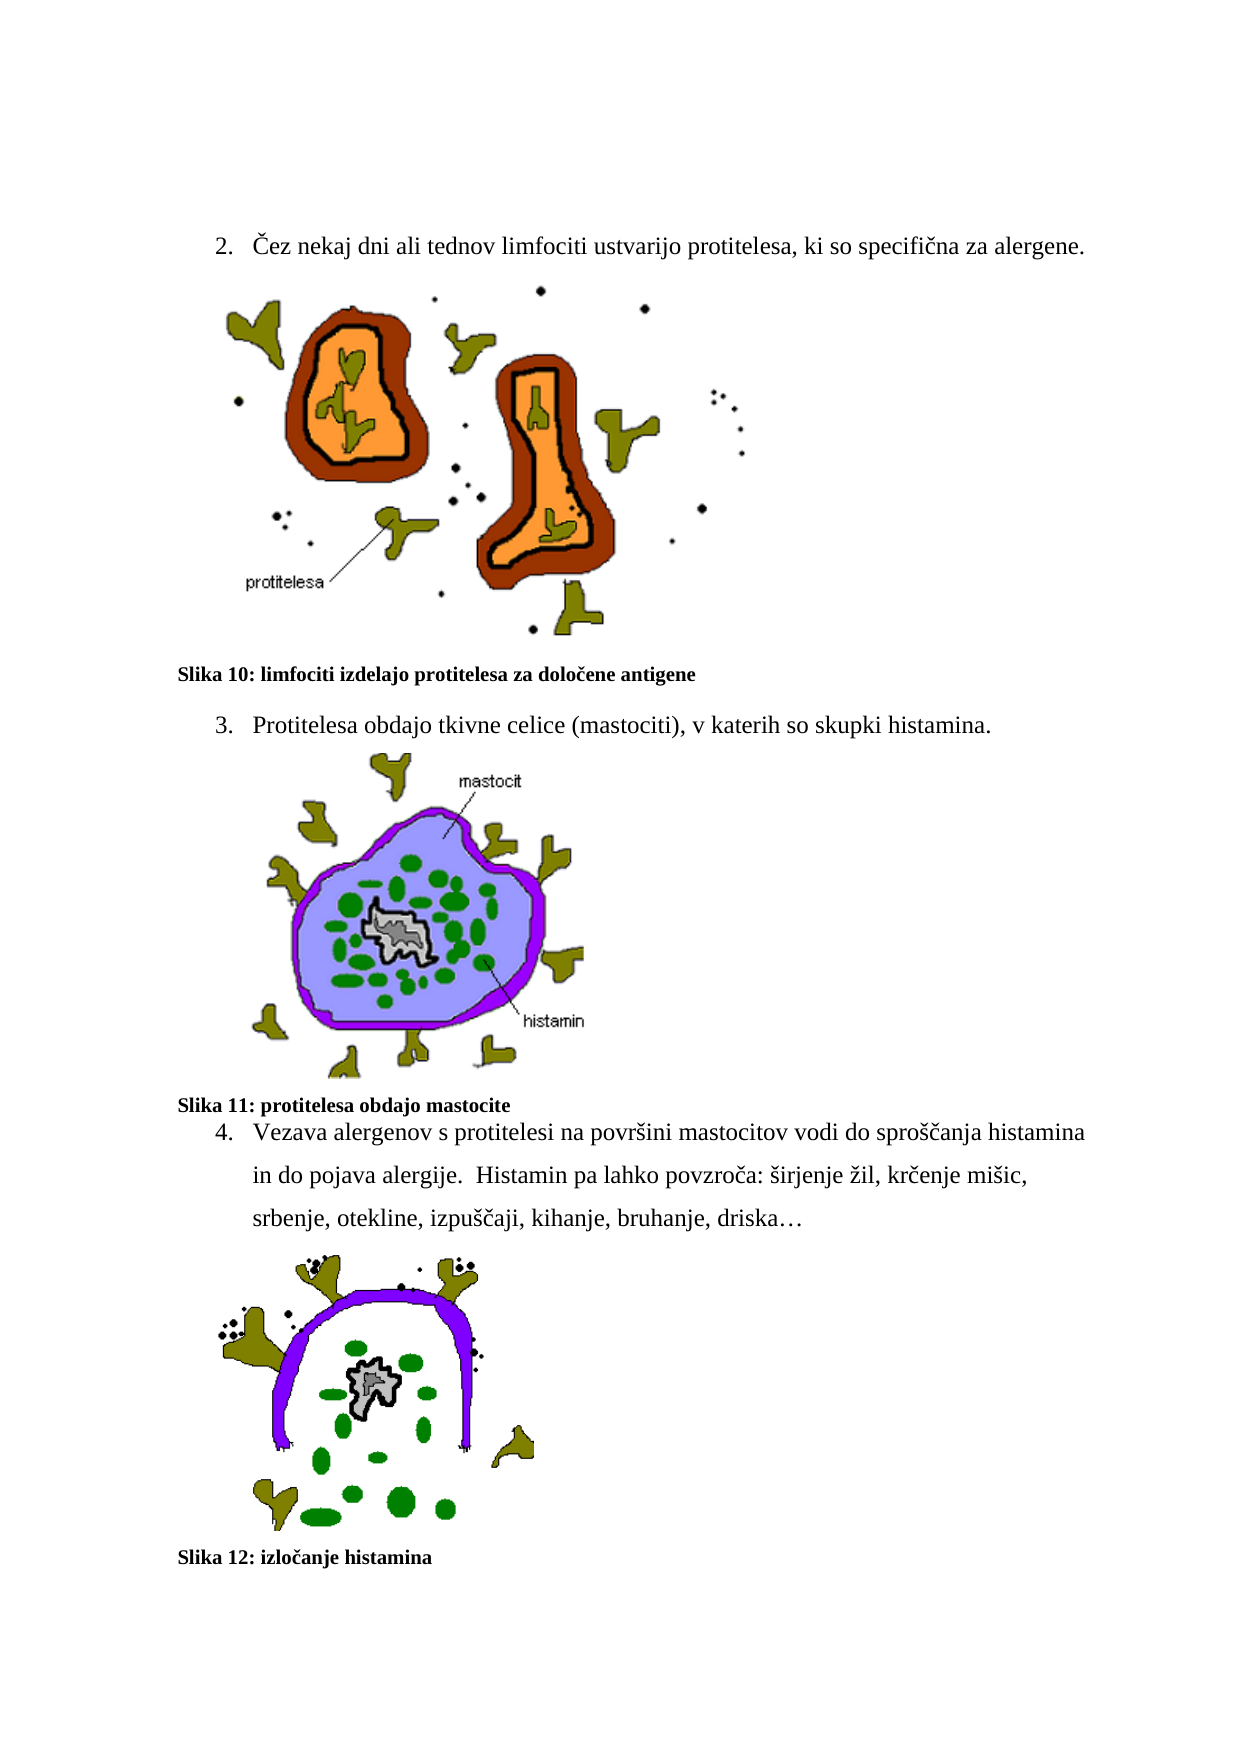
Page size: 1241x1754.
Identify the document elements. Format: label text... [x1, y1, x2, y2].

list Vezava alergenov s protitelesi na površini mastocitov vodi do sproščanja histamina in do pojava alergije. Histamin pa lahko povzroča: širjenje žil, krčenje mišic, srbenje, otekline, izpuščaji, kihanje, bruhanje, driska… [215, 1117, 1092, 1232]
picture [214, 273, 765, 648]
list Čez nekaj dni ali tednov limfociti ustvarijo protitelesa, ki so specifična za alergene. [215, 231, 1092, 259]
text Slika 10: limfociti izdelajo protitelesa za določene antigene [177, 662, 1092, 686]
text Slika 12: izločanje histamina [177, 1545, 1092, 1569]
list Protitelesa obdajo tkivne celice (mastociti), v katerih so skupki histamina. [215, 710, 1092, 739]
text Slika 11: protitelesa obdajo mastocite [177, 1093, 1092, 1117]
picture [214, 1245, 534, 1531]
picture [214, 753, 595, 1079]
